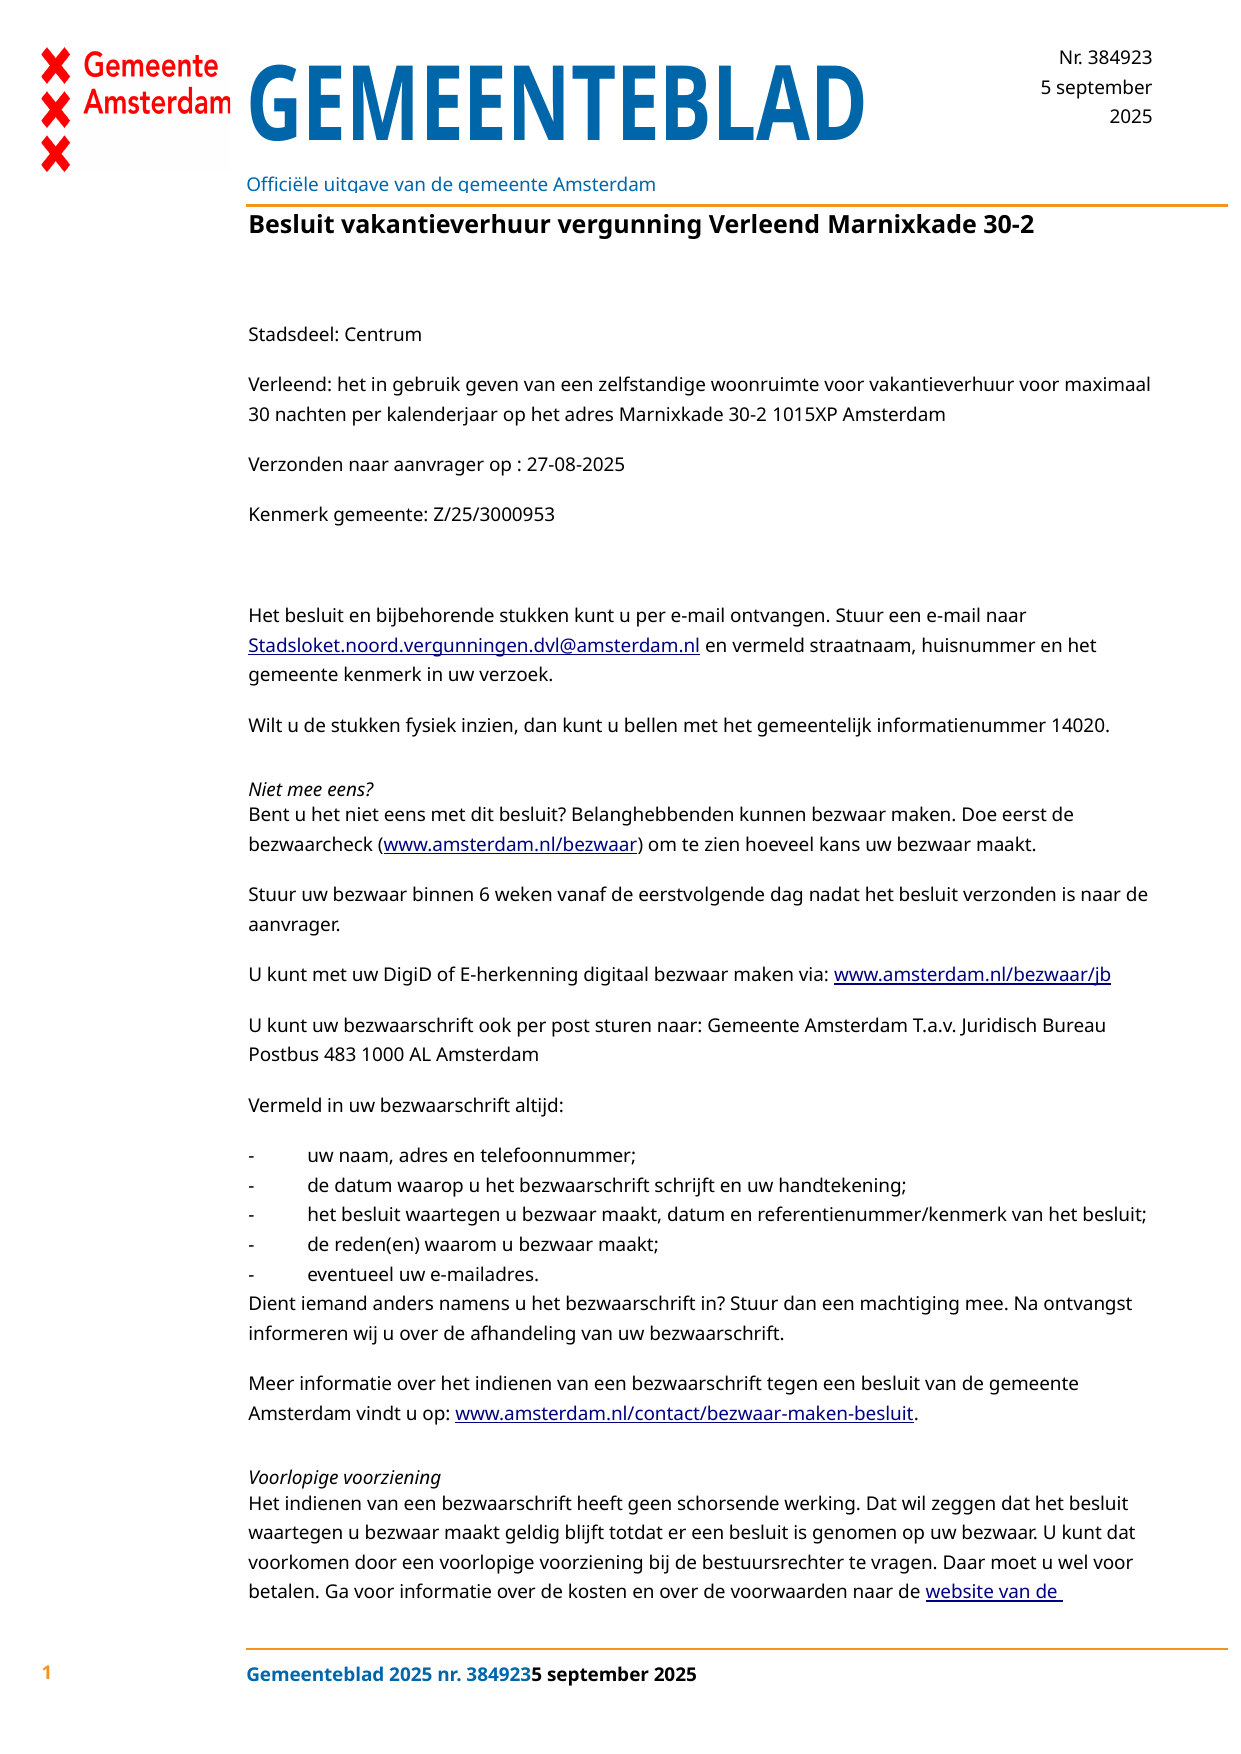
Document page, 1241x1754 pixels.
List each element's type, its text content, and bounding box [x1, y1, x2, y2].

text Dient iemand anders namens u het bezwaarschrift in? Stuur dan een machtiging mee. Na ontvangst informeren wij u over de afhandeling van uw bezwaarschrift. [248, 1290, 1152, 1346]
list het besluit waartegen u bezwaar maakt, datum en referentienummer/kenmerk van het besluit; [248, 1202, 1152, 1227]
text Het indienen van een bezwaarschrift heeft geen schorsende werking. Dat wil zeggen dat het besluit waartegen u bezwaar maakt geldig blijft totdat er een besluit is genomen op uw bezwaar. U kunt dat voorkomen door een voorlopige voorziening bij de bestuursrechter te vragen. Daar moet u wel voor betalen. Ga voor informatie over de kosten en over de voorwaarden naar de website van de [248, 1490, 1152, 1604]
text Verzonden naar aanvrager op : 27-08-2025 [248, 451, 1152, 477]
text Stadsdeel: Centrum [248, 321, 1152, 346]
list eventueel uw e-mailadres. [248, 1261, 1152, 1287]
text Meer informatie over het indienen van een bezwaarschrift tegen een besluit van de gemeente Amsterdam vindt u op: www.amsterdam.nl/contact/bezwaar-maken-besluit. [248, 1370, 1152, 1426]
text Kenmerk gemeente: Z/25/3000953 [248, 502, 1152, 527]
text Voorlopige voorziening [248, 1464, 1152, 1490]
text Besluit vakantieverhuur vergunning Verleend Marnixkade 30-2 [248, 207, 1152, 241]
text Verleend: het in gebruik geven van een zelfstandige woonruimte voor vakantieverhuur voor maximaal 30 nachten per kalenderjaar op het adres Marnixkade 30-2 1015XP Amsterdam [248, 371, 1152, 426]
text Vermeld in uw bezwaarschrift altijd: [248, 1092, 1152, 1118]
text U kunt met uw DigiD of E-herkenning digitaal bezwaar maken via: www.amsterdam.nl/bezwaar/jb [248, 962, 1152, 987]
text Bent u het niet eens met dit besluit? Belanghebbenden kunnen bezwaar maken. Doe eerst de bezwaarcheck (www.amsterdam.nl/bezwaar) om te zien hoeveel kans uw bezwaar maakt. [248, 802, 1152, 857]
text Wilt u de stukken fysiek inzien, dan kunt u bellen met het gemeentelijk informatienummer 14020. [248, 712, 1152, 738]
text Niet mee eens? [248, 776, 1152, 802]
picture [41, 47, 231, 172]
text Stuur uw bezwaar binnen 6 weken vanaf de eerstvolgende dag nadat het besluit verzonden is naar de aanvrager. [248, 882, 1152, 937]
text U kunt uw bezwaarschrift ook per post sturen naar: Gemeente Amsterdam T.a.v. Juridisch Bureau Postbus 483 1000 AL Amsterdam [248, 1012, 1152, 1067]
list de datum waarop u het bezwaarschrift schrijft en uw handtekening; [248, 1172, 1152, 1198]
list uw naam, adres en telefoonnummer; [248, 1142, 1152, 1168]
list de reden(en) waarom u bezwaar maakt; [248, 1231, 1152, 1257]
text Het besluit en bijbehorende stukken kunt u per e-mail ontvangen. Stuur een e-mail naar Stadsloket.noord.vergunningen.dvl@amsterdam.nl en vermeld straatnaam, huisnummer en het gemeente kenmerk in uw verzoek. [248, 602, 1152, 687]
